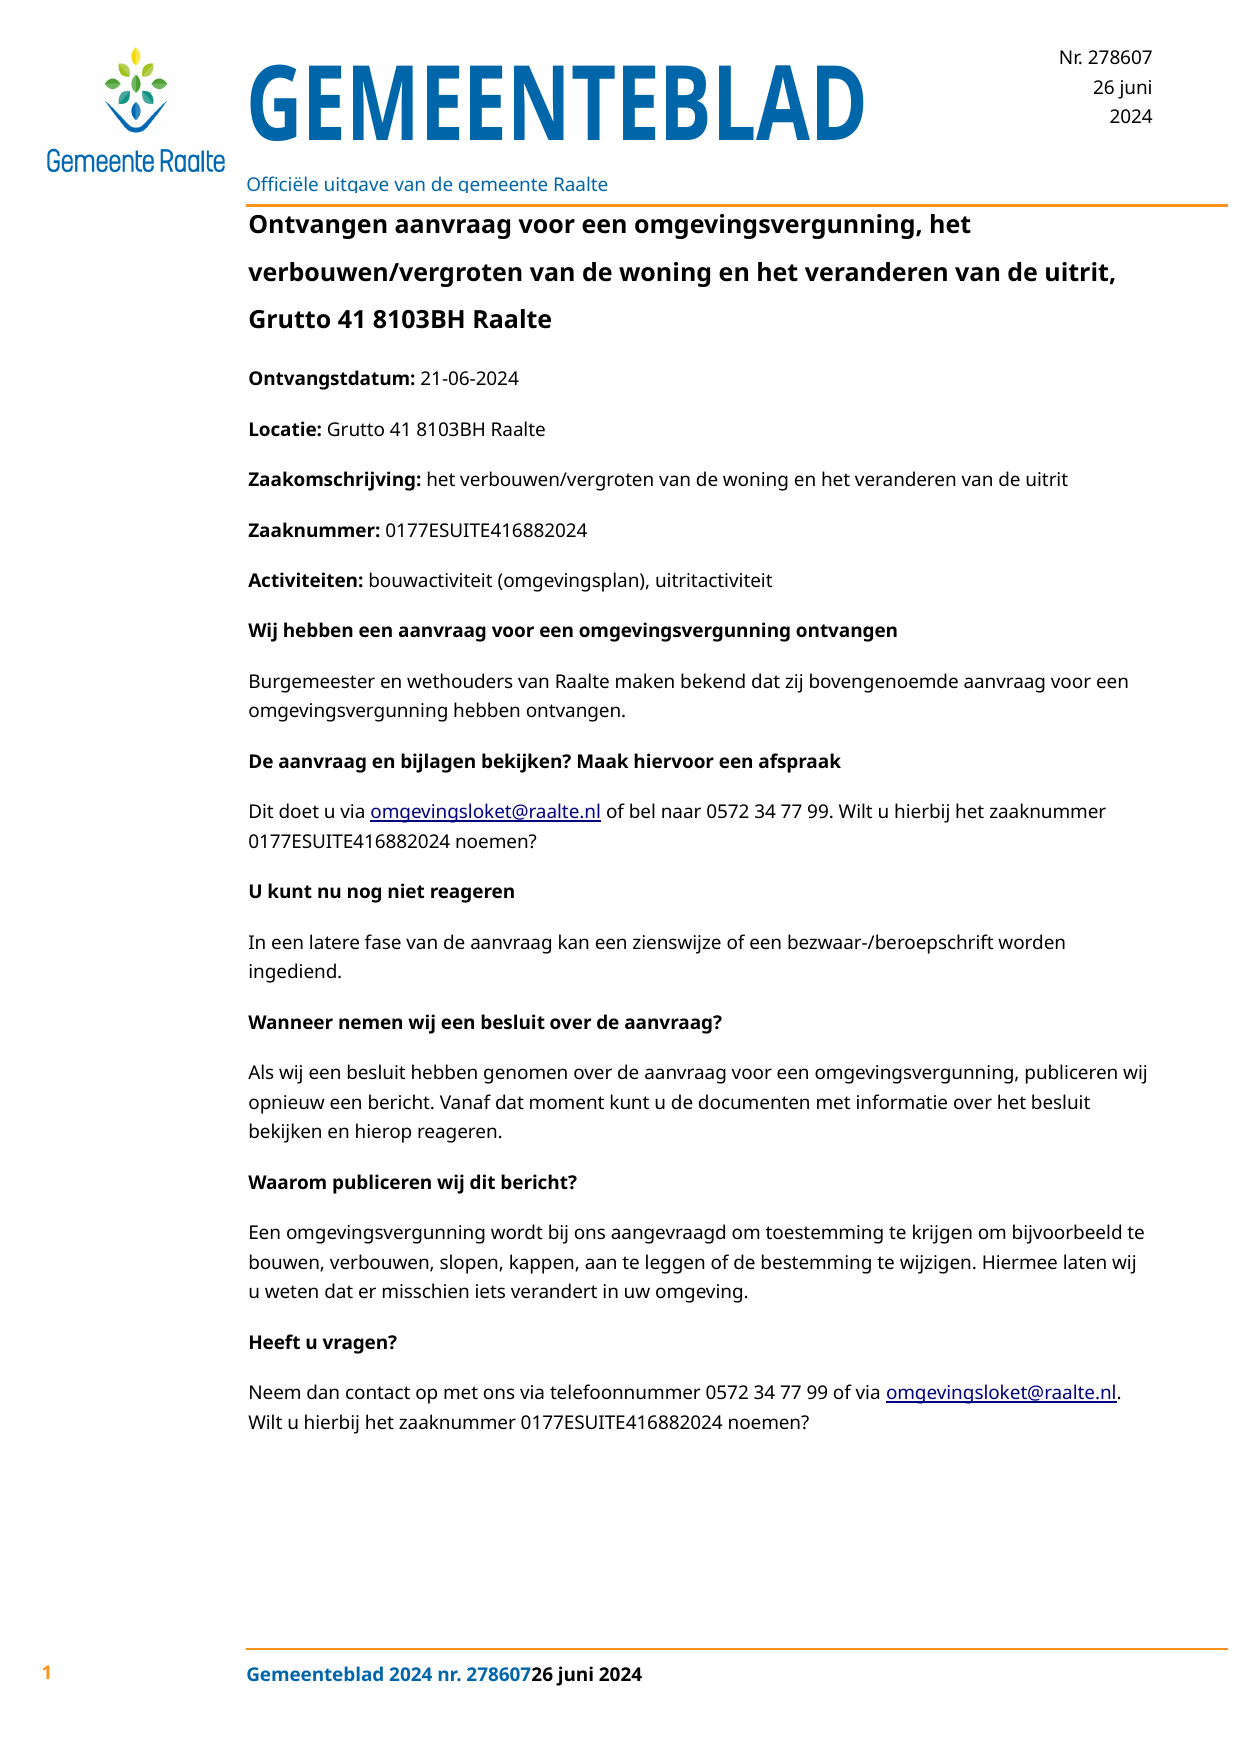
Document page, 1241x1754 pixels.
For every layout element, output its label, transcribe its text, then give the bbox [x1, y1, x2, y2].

text Neem dan contact op met ons via telefoonnummer 0572 34 77 99 of via omgevingsloket@raalte.nl. Wilt u hierbij het zaaknummer 0177ESUITE416882024 noemen? [248, 1379, 1152, 1434]
text In een latere fase van de aanvraag kan een zienswijze of een bezwaar-/beroepschrift worden ingediend. [248, 929, 1152, 984]
text Heeft u vragen? [248, 1329, 1152, 1354]
picture [41, 47, 231, 172]
text U kunt nu nog niet reageren [248, 878, 1152, 904]
text Wanneer nemen wij een besluit over de aanvraag? [248, 1009, 1152, 1034]
text De aanvraag en bijlagen bekijken? Maak hiervoor een afspraak [248, 748, 1152, 774]
text Ontvangstdatum: 21-06-2024 [248, 366, 1152, 391]
text Zaakomschrijving: het verbouwen/vergroten van de woning en het veranderen van de uitrit [248, 466, 1152, 492]
text Ontvangen aanvraag voor een omgevingsvergunning, het verbouwen/vergroten van de woning en het veranderen van de uitrit, Grutto 41 8103BH Raalte [248, 207, 1152, 336]
text Waarom publiceren wij dit bericht? [248, 1169, 1152, 1194]
text Burgemeester en wethouders van Raalte maken bekend dat zij bovengenoemde aanvraag voor een omgevingsvergunning hebben ontvangen. [248, 668, 1152, 723]
text Dit doet u via omgevingsloket@raalte.nl of bel naar 0572 34 77 99. Wilt u hierbij het zaaknummer 0177ESUITE416882024 noemen? [248, 798, 1152, 854]
text Wij hebben een aanvraag voor een omgevingsvergunning ontvangen [248, 618, 1152, 643]
text Activiteiten: bouwactiviteit (omgevingsplan), uitritactiviteit [248, 567, 1152, 593]
text Als wij een besluit hebben genomen over de aanvraag voor een omgevingsvergunning, publiceren wij opnieuw een bericht. Vanaf dat moment kunt u de documenten met informatie over het besluit bekijken en hierop reageren. [248, 1059, 1152, 1144]
text Een omgevingsvergunning wordt bij ons aangevraagd om toestemming te krijgen om bijvoorbeeld te bouwen, verbouwen, slopen, kappen, aan te leggen of de bestemming te wijzigen. Hiermee laten wij u weten dat er misschien iets verandert in uw omgeving. [248, 1219, 1152, 1304]
text Zaaknummer: 0177ESUITE416882024 [248, 517, 1152, 542]
text Locatie: Grutto 41 8103BH Raalte [248, 416, 1152, 442]
